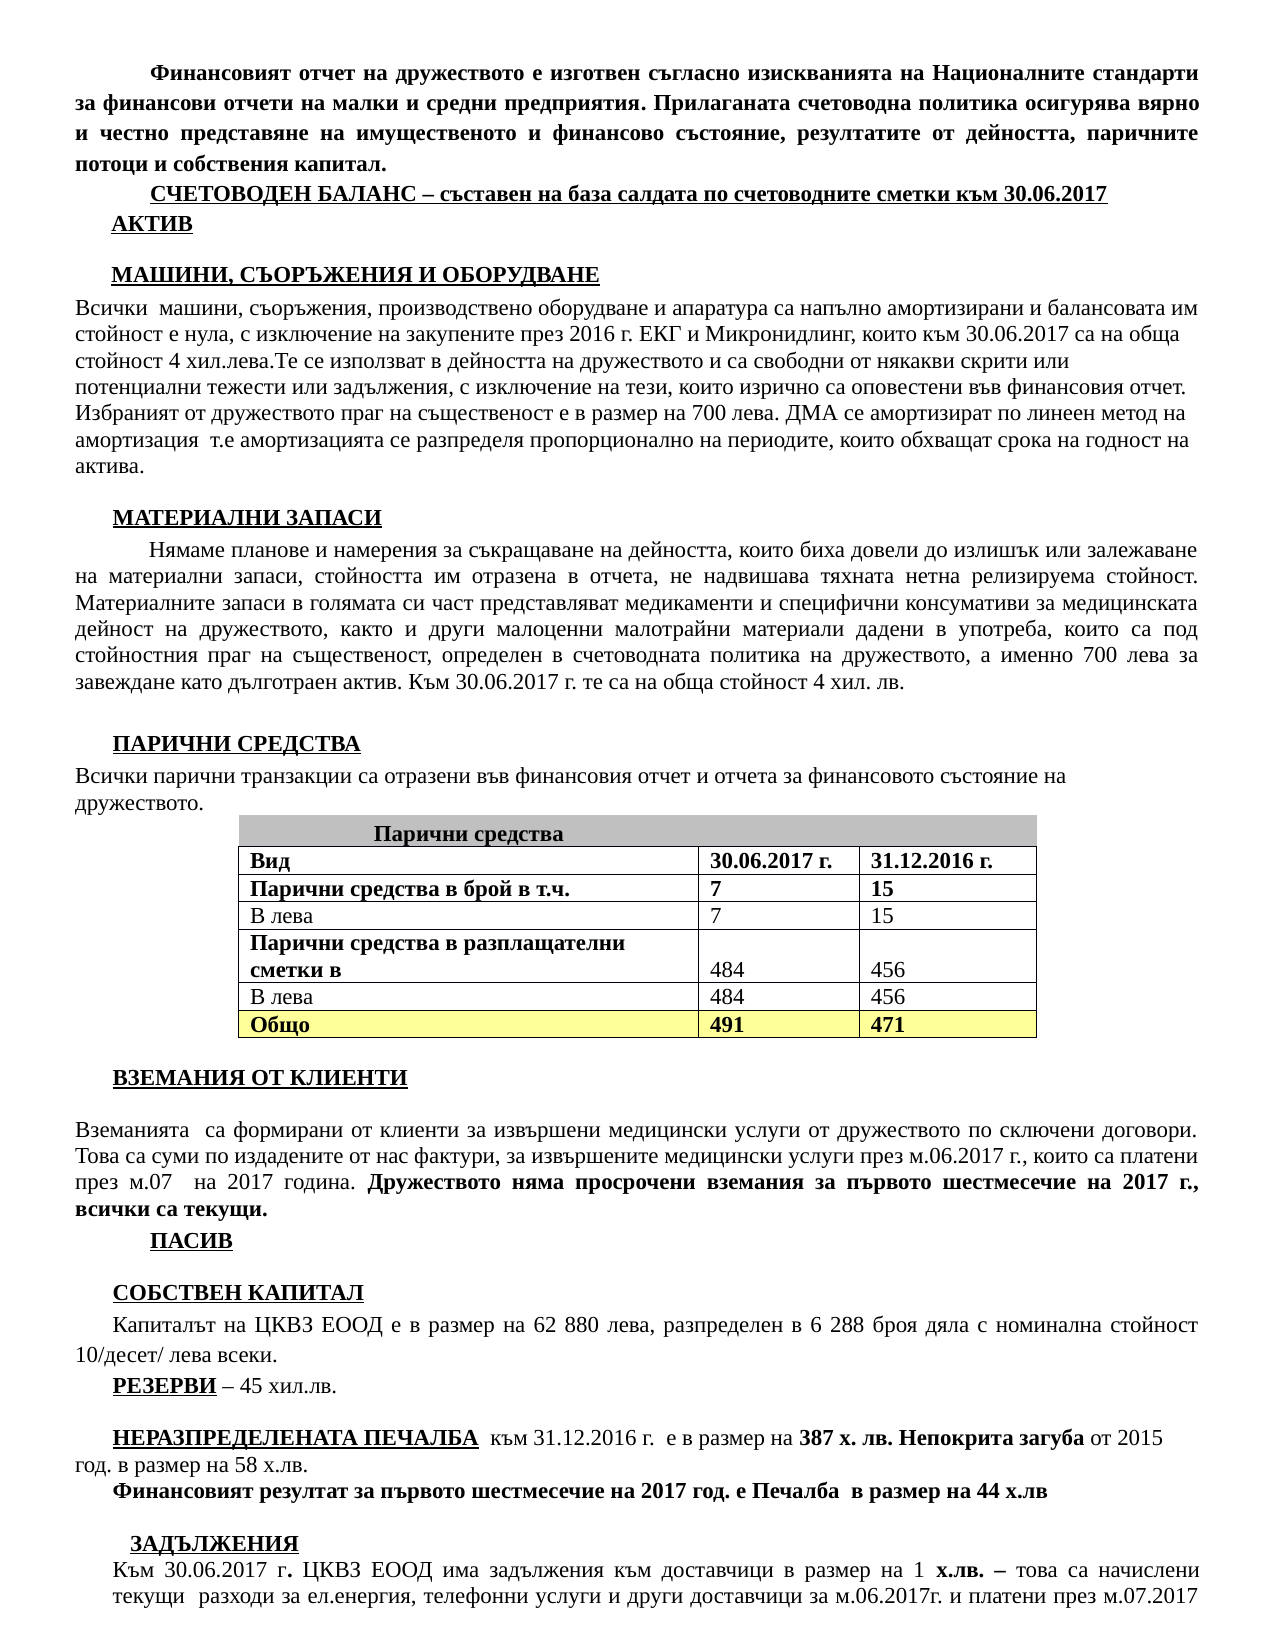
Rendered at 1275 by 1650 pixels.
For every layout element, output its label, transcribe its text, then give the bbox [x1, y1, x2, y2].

text РЕЗЕРВИ – 45 хил.лв. [75, 1372, 1200, 1398]
table_cell 30.06.2017 г. [699, 847, 859, 874]
text Финансовият отчет на дружеството е изготвен съгласно изискванията на Националните стандарти за финансови отчети на малки и средни предприятия. Прилаганата счетоводна политика осигурява вярно и честно представяне на имущественото и финансово състояние, резултатите от дейността, паричните потоци и собствения капитал. [75, 59, 1200, 176]
text ВЗЕМАНИЯ ОТ КЛИЕНТИ [75, 1064, 1200, 1091]
table_cell Вид [239, 847, 698, 874]
table_cell Парични средства в брой в т.ч. [239, 875, 698, 901]
table_cell 15 [860, 875, 1036, 901]
subtitle МАТЕРИАЛНИ ЗАПАСИ [75, 503, 1200, 530]
table_cell 456 [860, 983, 1036, 1009]
subtitle Вземанията са формирани от клиенти за извършени медицински услуги от дружеството по сключени договори. Това са суми по издадените от нас фактури, за извършените медицински услуги през м.06.2017 г., които са платени през м.07 на 2017 година. Дружеството няма просрочени вземания за първото шестмесечие на 2017 г., всички са текущи. [75, 1116, 1200, 1221]
table_cell 31.12.2016 г. [860, 847, 1036, 874]
text ПАСИВ [75, 1227, 1200, 1254]
table_cell 484 [699, 930, 859, 982]
table_cell 484 [699, 983, 859, 1009]
table_cell В лева [239, 983, 698, 1009]
table_cell Парични средства в разплащателни сметки в [239, 930, 698, 982]
text АКТИВ [75, 210, 1200, 236]
text Финансовият резултат за първото шестмесечие на 2017 год. е Печалба в размер на 44 х.лв [75, 1477, 1200, 1503]
text Всички машини, съоръжения, производствено оборудване и апаратура са напълно амортизирани и балансовата им стойност е нула, с изключение на закупените през 2016 г. ЕКГ и Микронидлинг, които към 30.06.2017 са на обща стойност 4 хил.лева.Те се използват в дейността на дружеството и са свободни от някакви скрити или потенциални тежести или задължения, с изключение на тези, които изрично са оповестени във финансовия отчет. Избраният от дружеството праг на същественост е в размер на 700 лева. ДМА се амортизират по линеен метод на амортизация т.е амортизацията се разпределя пропорционално на периодите, които обхващат срока на годност на актива. [75, 294, 1200, 478]
text ЗАДЪЛЖЕНИЯ [75, 1530, 1200, 1556]
text НЕРАЗПРЕДЕЛЕНАТА ПЕЧАЛБА към 31.12.2016 г. е в размер на 387 х. лв. Непокрита загуба от 2015 год. в размер на 58 х.лв. [75, 1424, 1200, 1477]
subtitle ПАРИЧНИ СРЕДСТВА [112, 730, 1200, 756]
table_cell 15 [860, 902, 1036, 928]
table_header [859, 815, 1037, 846]
subtitle СОБСТВЕН КАПИТАЛ [112, 1279, 1200, 1305]
table_cell Общо [239, 1011, 698, 1037]
text Нямаме планове и намерения за съкращаване на дейността, които биха довели до излишък или залежаване на материални запаси, стойността им отразена в отчета, не надвишава тяхната нетна релизируема стойност. Материалните запаси в голямата си част представляват медикаменти и специфични консумативи за медицинската дейност на дружеството, както и други малоценни малотрайни материали дадени в употреба, които са под стойностния праг на същественост, определен в счетоводната политика на дружеството, а именно 700 лева за завеждане като дълготраен актив. Към 30.06.2017 г. те са на обща стойност 4 хил. лв. [75, 536, 1200, 694]
subtitle МАШИНИ, СЪОРЪЖЕНИЯ И ОБОРУДВАНЕ [75, 261, 1200, 288]
table_header Парични средства [239, 815, 699, 846]
table_cell 491 [699, 1011, 859, 1037]
text СЧЕТОВОДЕН БАЛАНС – съставен на база салдата по счетоводните сметки към 30.06.2017 [75, 180, 1200, 206]
table_cell 7 [699, 902, 859, 928]
table_header [699, 815, 859, 846]
table_cell 471 [860, 1011, 1036, 1037]
table_cell 456 [860, 930, 1036, 982]
text Всички парични транзакции са отразени във финансовия отчет и отчета за финансовото състояние на дружеството. [75, 762, 1200, 815]
table_cell 7 [699, 875, 859, 901]
text Към 30.06.2017 г. ЦКВЗ ЕООД има задължения към доставчици в размер на 1 х.лв. – това са начислени текущи разходи за ел.енергия, телефонни услуги и други доставчици за м.06.2017г. и платени през м.07.2017 [112, 1556, 1200, 1609]
table_cell В лева [239, 902, 698, 928]
text Капиталът на ЦКВЗ ЕООД е в размер на 62 880 лева, разпределен в 6 288 броя дяла с номинална стойност 10/десет/ лева всеки. [75, 1311, 1200, 1368]
